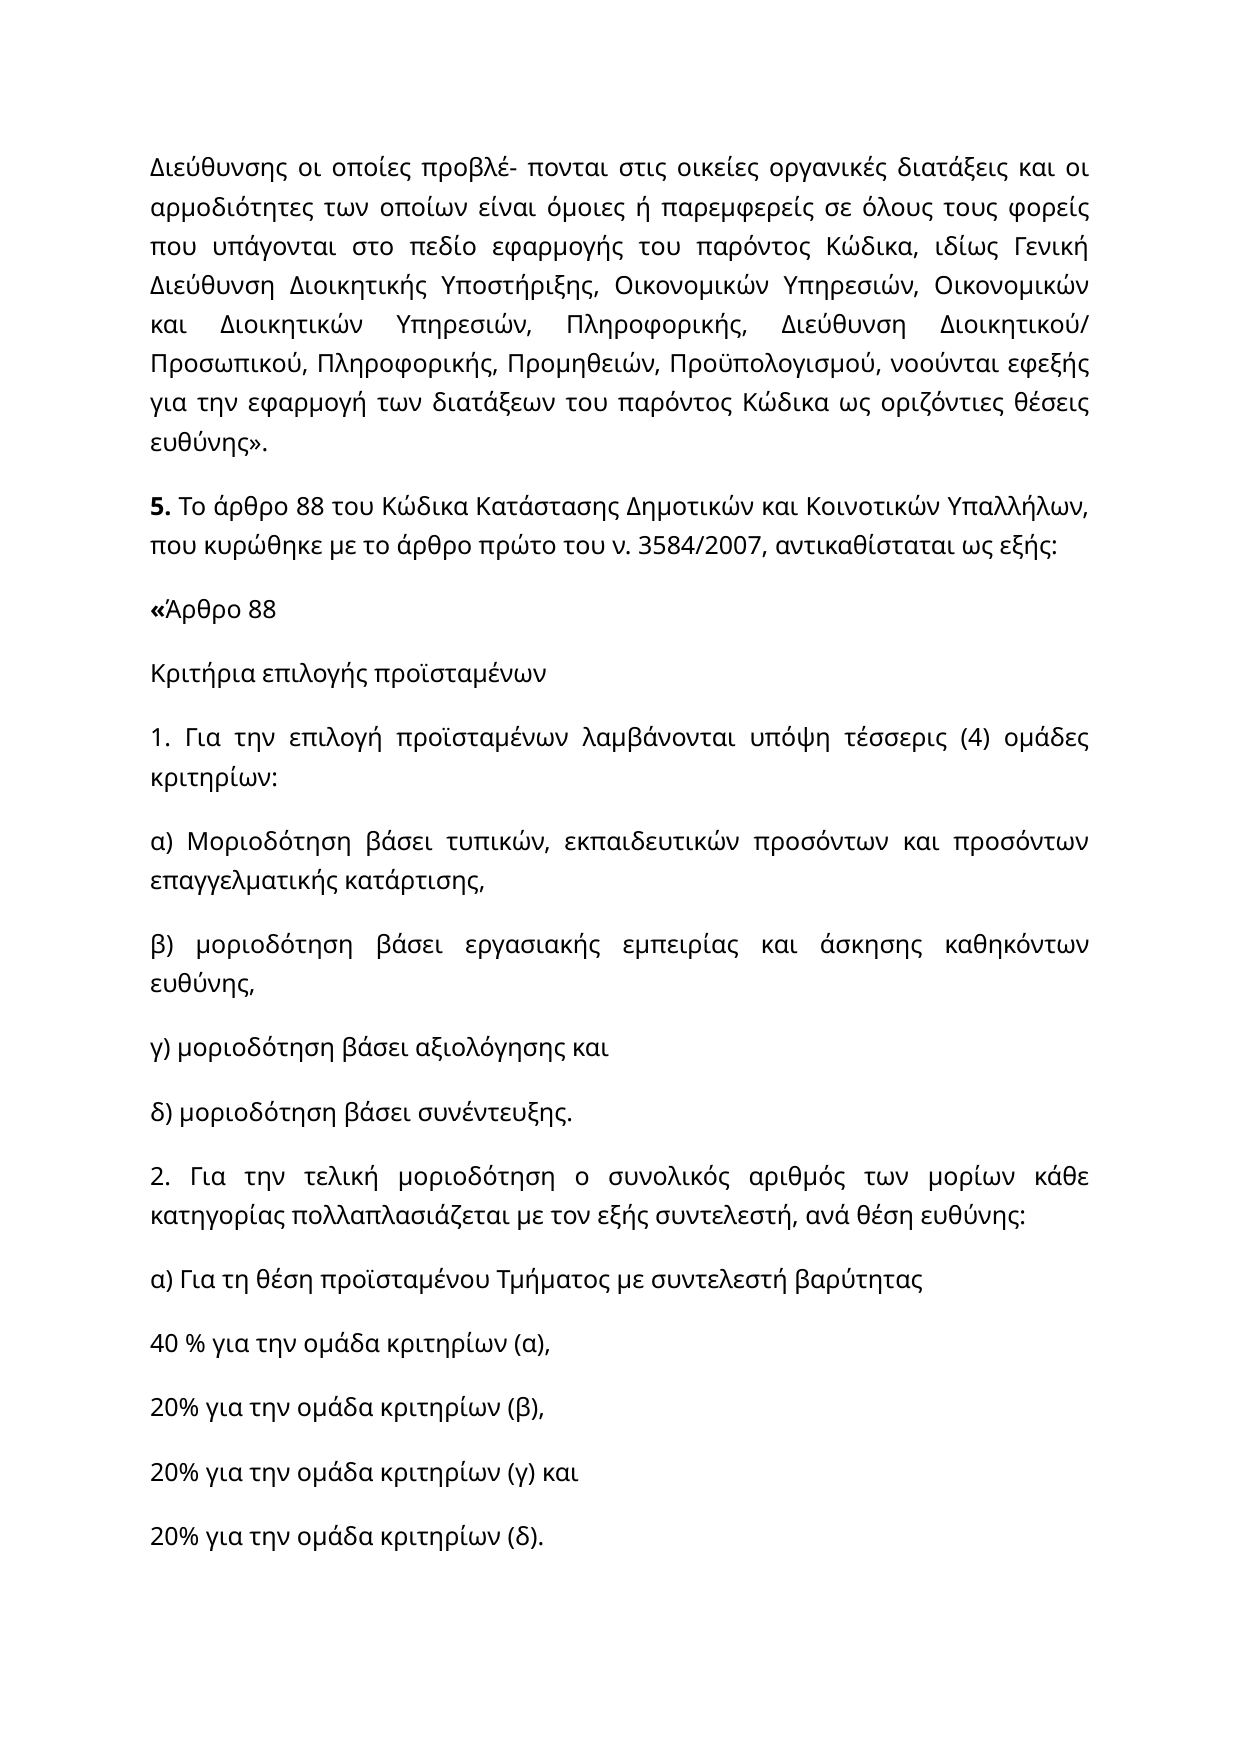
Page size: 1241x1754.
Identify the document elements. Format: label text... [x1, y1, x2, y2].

text 40 % για την ομάδα κριτηρίων (α), [150, 1326, 1090, 1360]
text 2. Για την τελική μοριοδότηση ο συνολικός αριθμός των μορίων κάθε κατηγορίας πολλαπλασιάζεται με τον εξής συντελεστή, ανά θέση ευθύνης: [150, 1158, 1090, 1232]
text α) Μοριοδότηση βάσει τυπικών, εκπαιδευτικών προσόντων και προσόντων επαγγελματικής κατάρτισης, [150, 823, 1090, 897]
text β) μοριοδότηση βάσει εργασιακής εμπειρίας και άσκησης καθηκόντων ευθύνης, [150, 927, 1090, 1000]
text Κριτήρια επιλογής προϊσταμένων [150, 656, 1090, 690]
text α) Για τη θέση προϊσταμένου Τμήματος με συντελεστή βαρύτητας [150, 1262, 1090, 1296]
text 20% για την ομάδα κριτηρίων (γ) και [150, 1454, 1090, 1488]
text 5. Το άρθρο 88 του Κώδικα Κατάστασης Δημοτικών και Κοινοτικών Υπαλλήλων, που κυρώθηκε με το άρθρο πρώτο του ν. 3584/2007, αντικαθίσταται ως εξής: [150, 488, 1090, 562]
text «Άρθρο 88 [150, 592, 1090, 626]
text Διεύθυνσης οι οποίες προβλέ- πονται στις οικείες οργανικές διατάξεις και οι αρμοδιότητες των οποίων είναι όμοιες ή παρεμφερείς σε όλους τους φορείς που υπάγονται στο πεδίο εφαρμογής του παρόντος Κώδικα, ιδίως Γενική Διεύθυνση Διοικητικής Υποστήριξης, Οικονομικών Υπηρεσιών, Οικονομικών και Διοικητικών Υπηρεσιών, Πληροφορικής, Διεύθυνση Διοικητικού/ Προσωπικού, Πληροφορικής, Προμηθειών, Προϋπολογισμού, νοούνται εφεξής για την εφαρμογή των διατάξεων του παρόντος Κώδικα ως οριζόντιες θέσεις ευθύνης». [150, 150, 1090, 458]
text δ) μοριοδότηση βάσει συνέντευξης. [150, 1094, 1090, 1128]
text 20% για την ομάδα κριτηρίων (β), [150, 1390, 1090, 1424]
text 20% για την ομάδα κριτηρίων (δ). [150, 1518, 1090, 1552]
text γ) μοριοδότηση βάσει αξιολόγησης και [150, 1030, 1090, 1064]
text 1. Για την επιλογή προϊσταμένων λαμβάνονται υπόψη τέσσερις (4) ομάδες κριτηρίων: [150, 720, 1090, 793]
